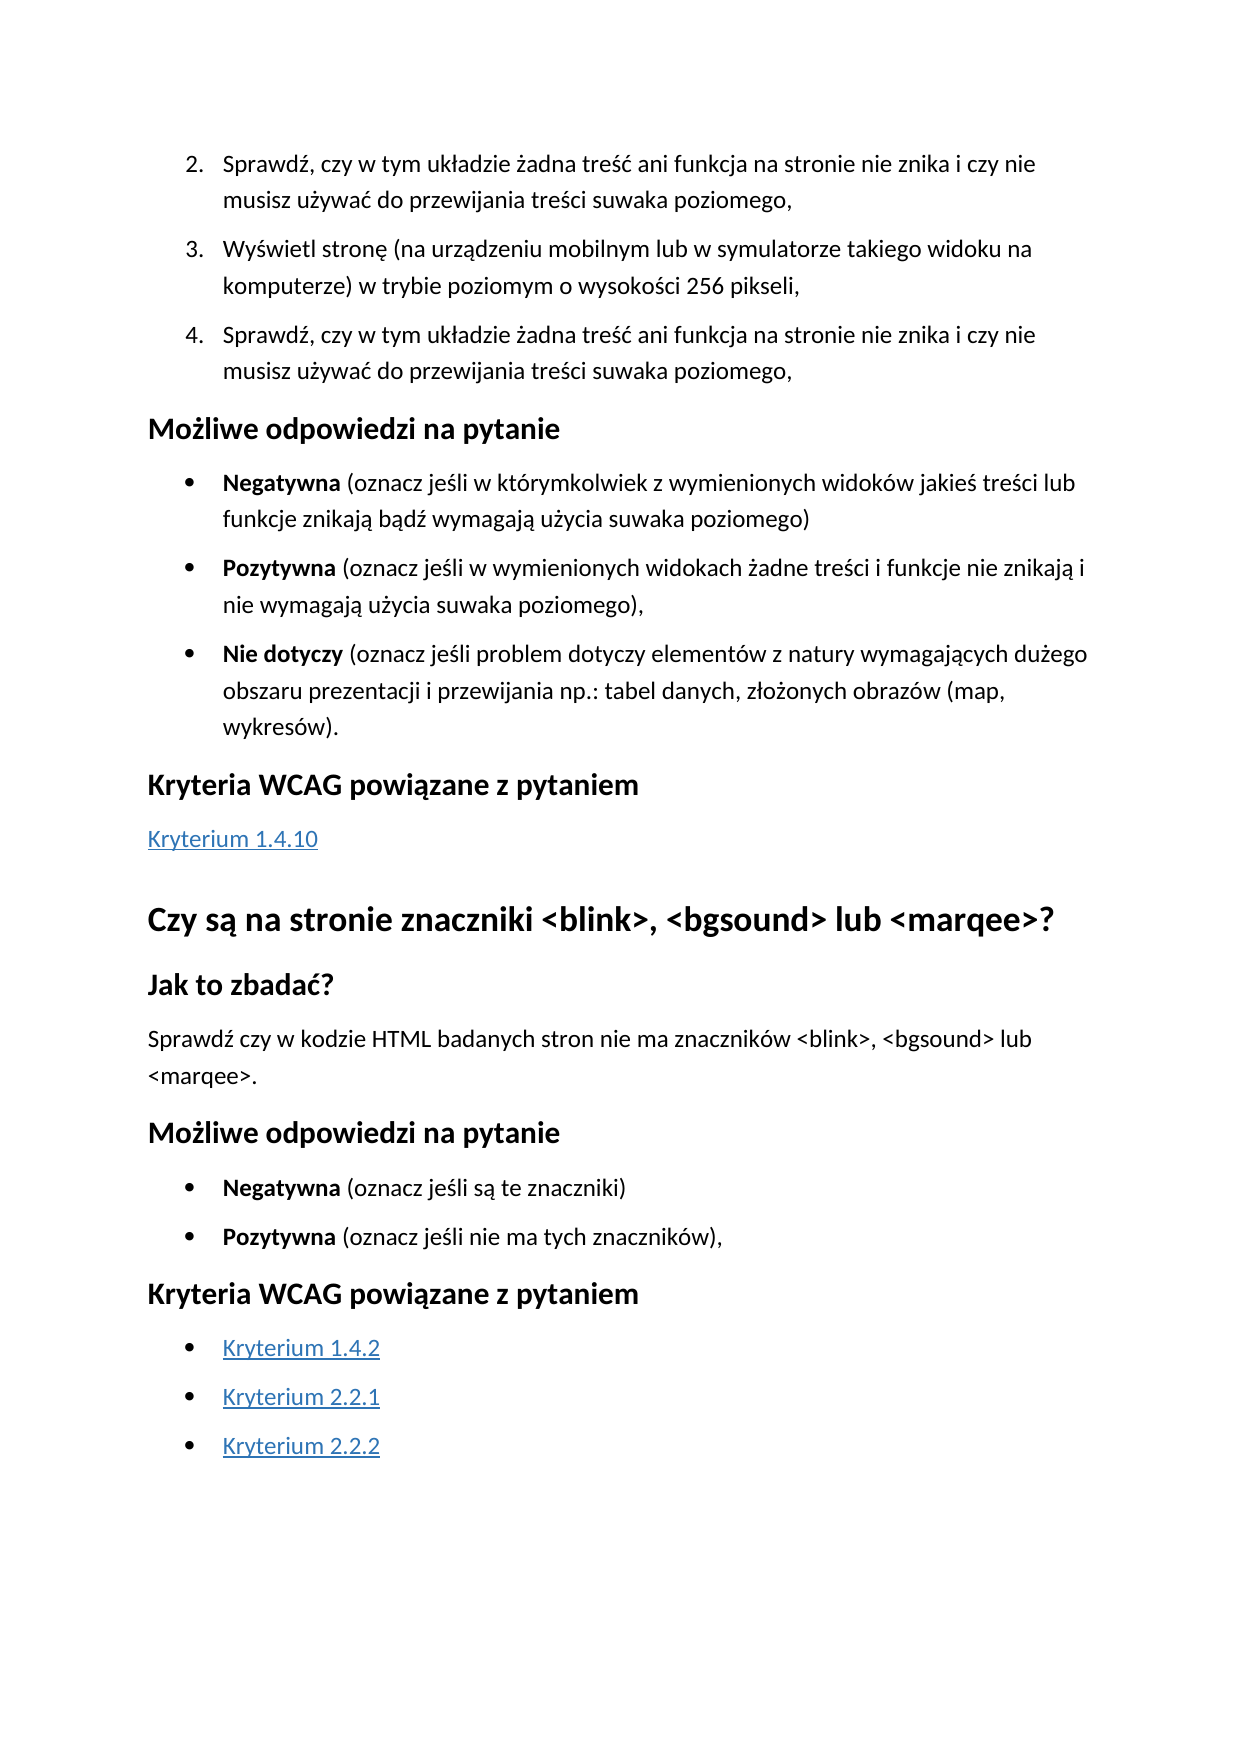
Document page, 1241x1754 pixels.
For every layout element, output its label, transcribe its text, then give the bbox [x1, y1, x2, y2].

list Kryterium 2.2.2 [185, 1430, 1092, 1461]
list Sprawdź, czy w tym układzie żadna treść ani funkcja na stronie nie znika i czy nie musisz używać do przewijania treści suwaka poziomego, [185, 319, 1092, 386]
list Negatywna (oznacz jeśli są te znaczniki) [185, 1172, 1092, 1202]
list Wyświetl stronę (na urządzeniu mobilnym lub w symulatorze takiego widoku na komputerze) w trybie poziomym o wysokości 256 pikseli, [185, 233, 1092, 300]
subtitle Możliwe odpowiedzi na pytanie [148, 409, 1092, 447]
list Kryterium 1.4.2 [185, 1332, 1092, 1363]
list Pozytywna (oznacz jeśli w wymienionych widokach żadne treści i funkcje nie znikają i nie wymagają użycia suwaka poziomego), [185, 553, 1092, 620]
subtitle Jak to zbadać? [148, 965, 1092, 1003]
subtitle Możliwe odpowiedzi na pytanie [148, 1113, 1092, 1152]
subtitle Czy są na stronie znaczniki <blink>, <bgsound> lub <marqee>? [148, 897, 1092, 940]
list Negatywna (oznacz jeśli w którymkolwiek z wymienionych widoków jakieś treści lub funkcje znikają bądź wymagają użycia suwaka poziomego) [185, 467, 1092, 534]
text Sprawdź czy w kodzie HTML badanych stron nie ma znaczników <blink>, <bgsound> lub <marqee>. [148, 1024, 1092, 1091]
subtitle Kryteria WCAG powiązane z pytaniem [148, 764, 1092, 803]
list Nie dotyczy (oznacz jeśli problem dotyczy elementów z natury wymagających dużego obszaru prezentacji i przewijania np.: tabel danych, złożonych obrazów (map, wykresów). [185, 638, 1092, 742]
list Kryterium 2.2.1 [185, 1381, 1092, 1412]
list Sprawdź, czy w tym układzie żadna treść ani funkcja na stronie nie znika i czy nie musisz używać do przewijania treści suwaka poziomego, [185, 148, 1092, 215]
text Kryterium 1.4.10 [148, 823, 1092, 853]
list Pozytywna (oznacz jeśli nie ma tych znaczników), [185, 1221, 1092, 1251]
subtitle Kryteria WCAG powiązane z pytaniem [148, 1274, 1092, 1312]
